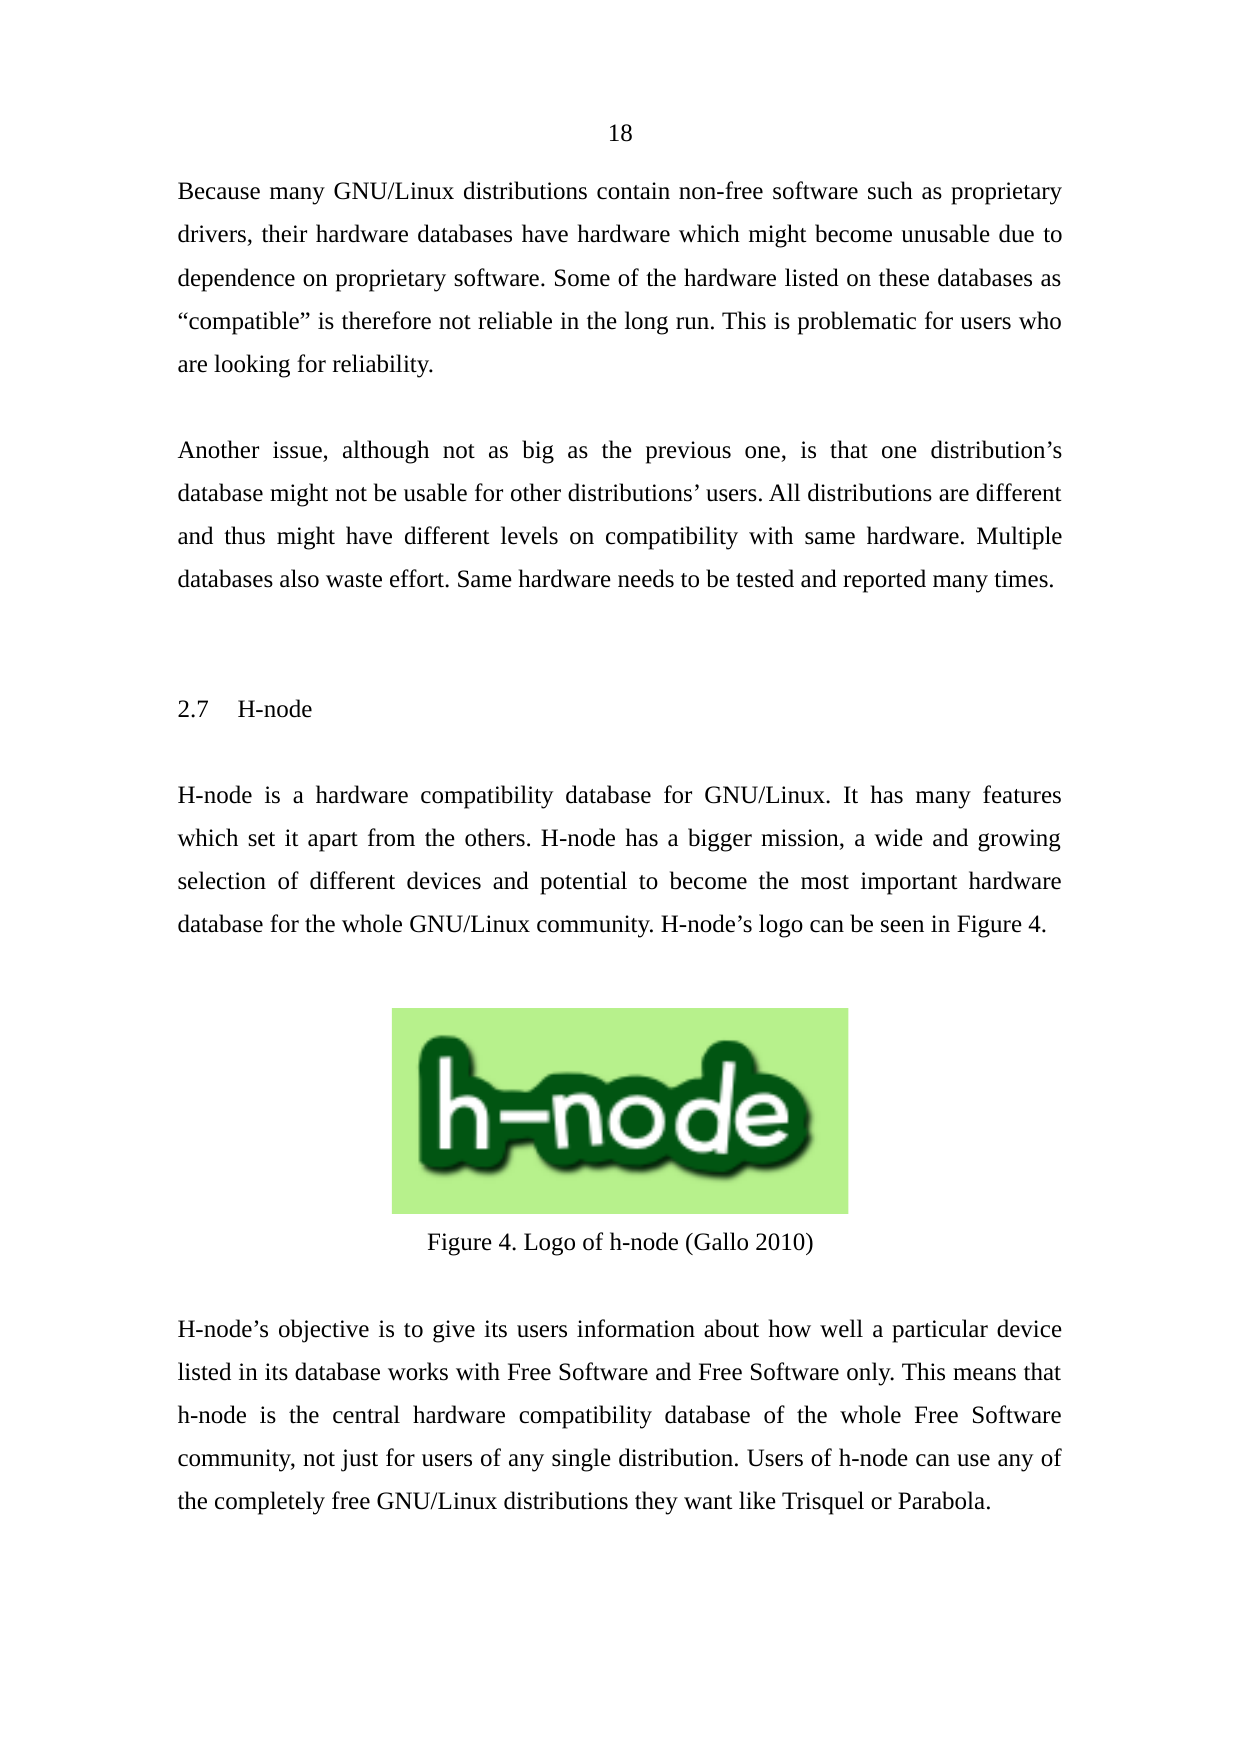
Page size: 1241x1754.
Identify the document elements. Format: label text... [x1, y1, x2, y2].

text H-node’s objective is to give its users information about how well a particular device listed in its database works with Free Software and Free Software only. This means that h-node is the central hardware compatibility database of the whole Free Software community, not just for users of any single distribution. Users of h-node can use any of the completely free GNU/Linux distributions they want like Trisquel or Parabola. [177, 1314, 1063, 1515]
subtitle H-node [177, 694, 1063, 723]
text H-node is a hardware compatibility database for GNU/Linux. It has many features which set it apart from the others. H-node has a bigger mission, a wide and growing selection of different devices and potential to become the most important hardware database for the whole GNU/Linux community. H-node’s logo can be seen in Figure 4. [177, 780, 1063, 938]
picture [391, 1008, 849, 1214]
text Figure 4. Logo of h-node (Gallo 2010) [200, 1008, 1040, 1256]
text Another issue, although not as big as the previous one, is that one distribution’s database might not be usable for other distributions’ users. All distributions are different and thus might have different levels on compatibility with same hardware. Multiple databases also waste effort. Same hardware needs to be tested and reported many times. [177, 435, 1063, 593]
text Because many GNU/Linux distributions contain non-free software such as proprietary drivers, their hardware databases have hardware which might become unusable due to dependence on proprietary software. Some of the hardware listed on these databases as “compatible” is therefore not reliable in the long run. This is problematic for users who are looking for reliability. [177, 176, 1063, 378]
